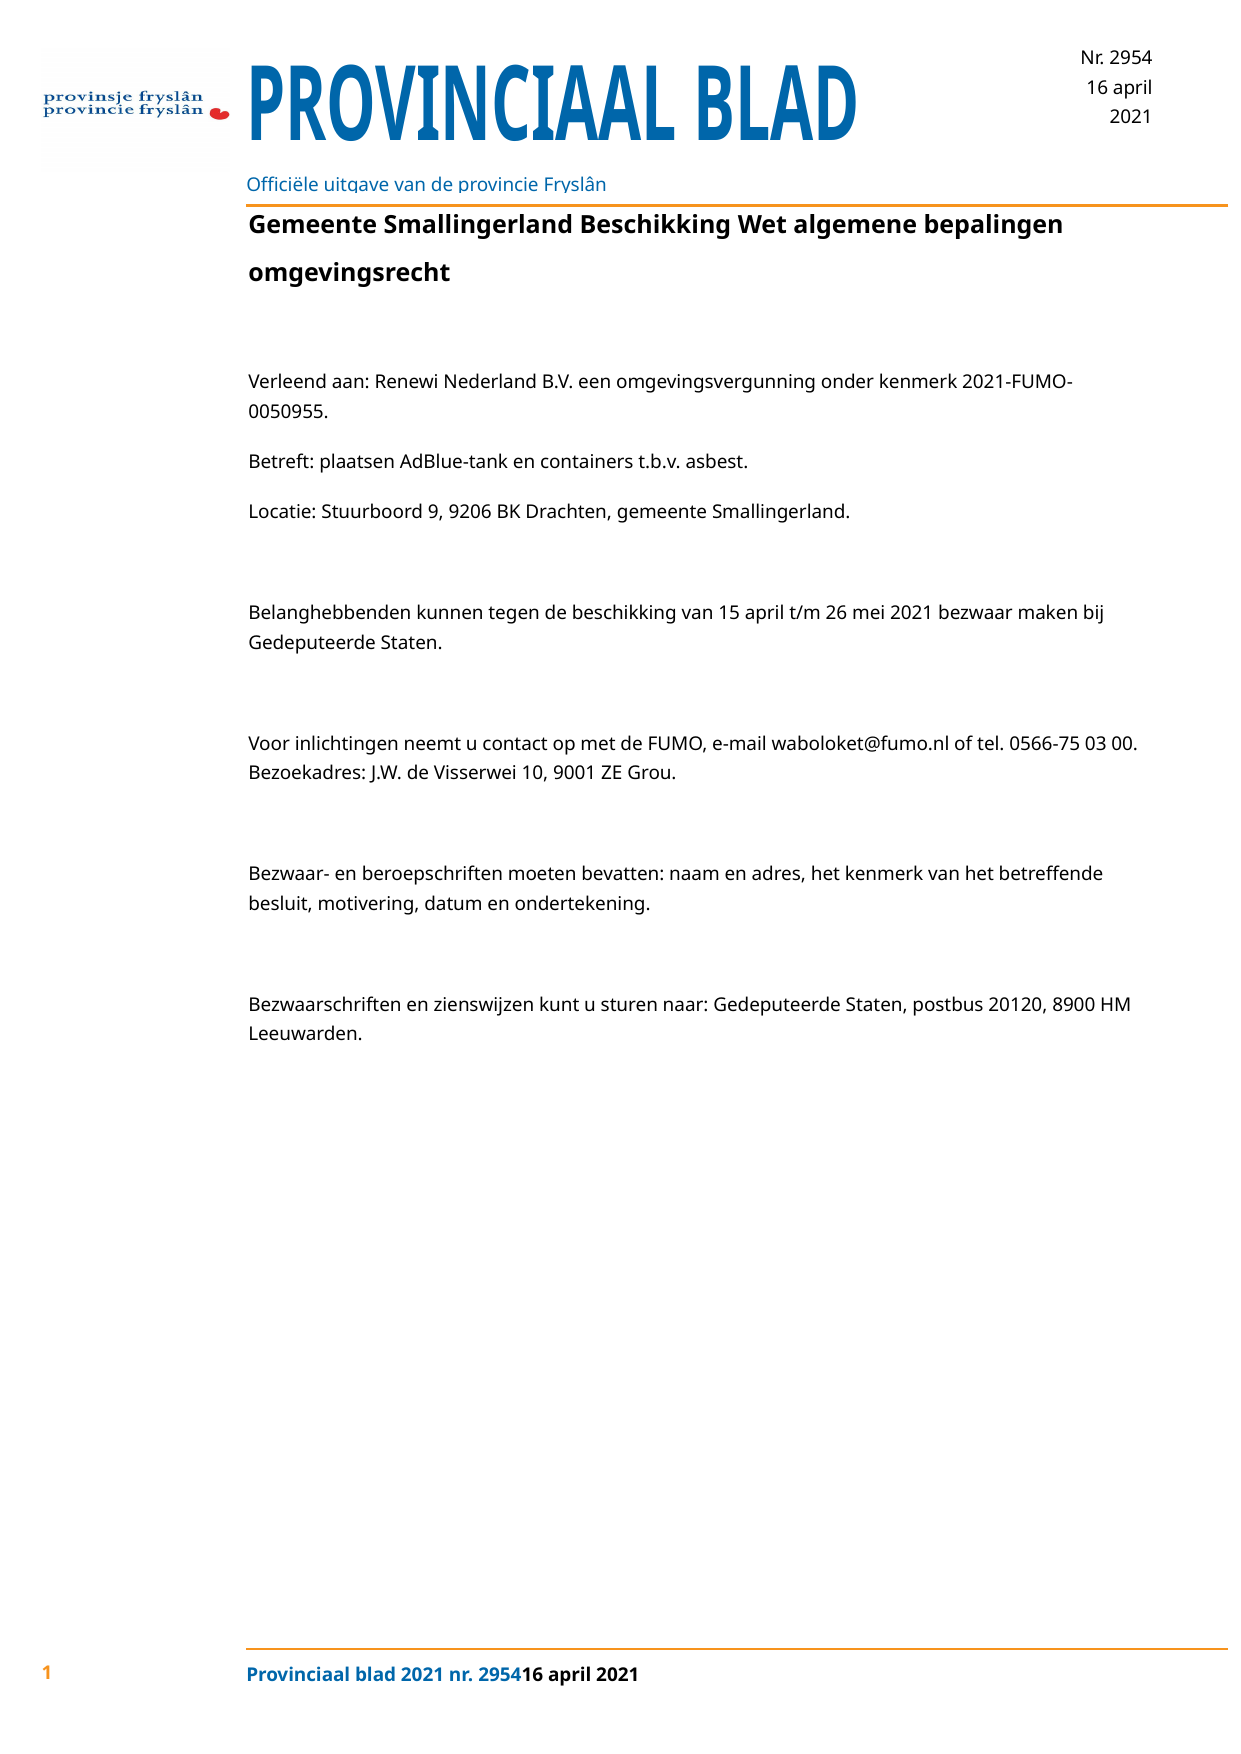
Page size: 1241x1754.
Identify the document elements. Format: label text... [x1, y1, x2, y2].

text Belanghebbenden kunnen tegen de beschikking van 15 april t/m 26 mei 2021 bezwaar maken bij Gedeputeerde Staten. [248, 599, 1152, 655]
text Locatie: Stuurboord 9, 9206 BK Drachten, gemeente Smallingerland. [248, 499, 1152, 524]
picture [41, 47, 231, 172]
text Verleend aan: Renewi Nederland B.V. een omgevingsvergunning onder kenmerk 2021-FUMO-0050955. [248, 368, 1152, 424]
text Betreft: plaatsen AdBlue-tank en containers t.b.v. asbest. [248, 448, 1152, 474]
text Bezwaar- en beroepschriften moeten bevatten: naam en adres, het kenmerk van het betreffende besluit, motivering, datum en ondertekening. [248, 860, 1152, 916]
text Bezwaarschriften en zienswijzen kunt u sturen naar: Gedeputeerde Staten, postbus 20120, 8900 HM Leeuwarden. [248, 991, 1152, 1046]
text Voor inlichtingen neemt u contact op met de FUMO, e-mail waboloket@fumo.nl of tel. 0566-75 03 00. Bezoekadres: J.W. de Visserwei 10, 9001 ZE Grou. [248, 730, 1152, 785]
text Gemeente Smallingerland Beschikking Wet algemene bepalingen omgevingsrecht [248, 207, 1152, 288]
